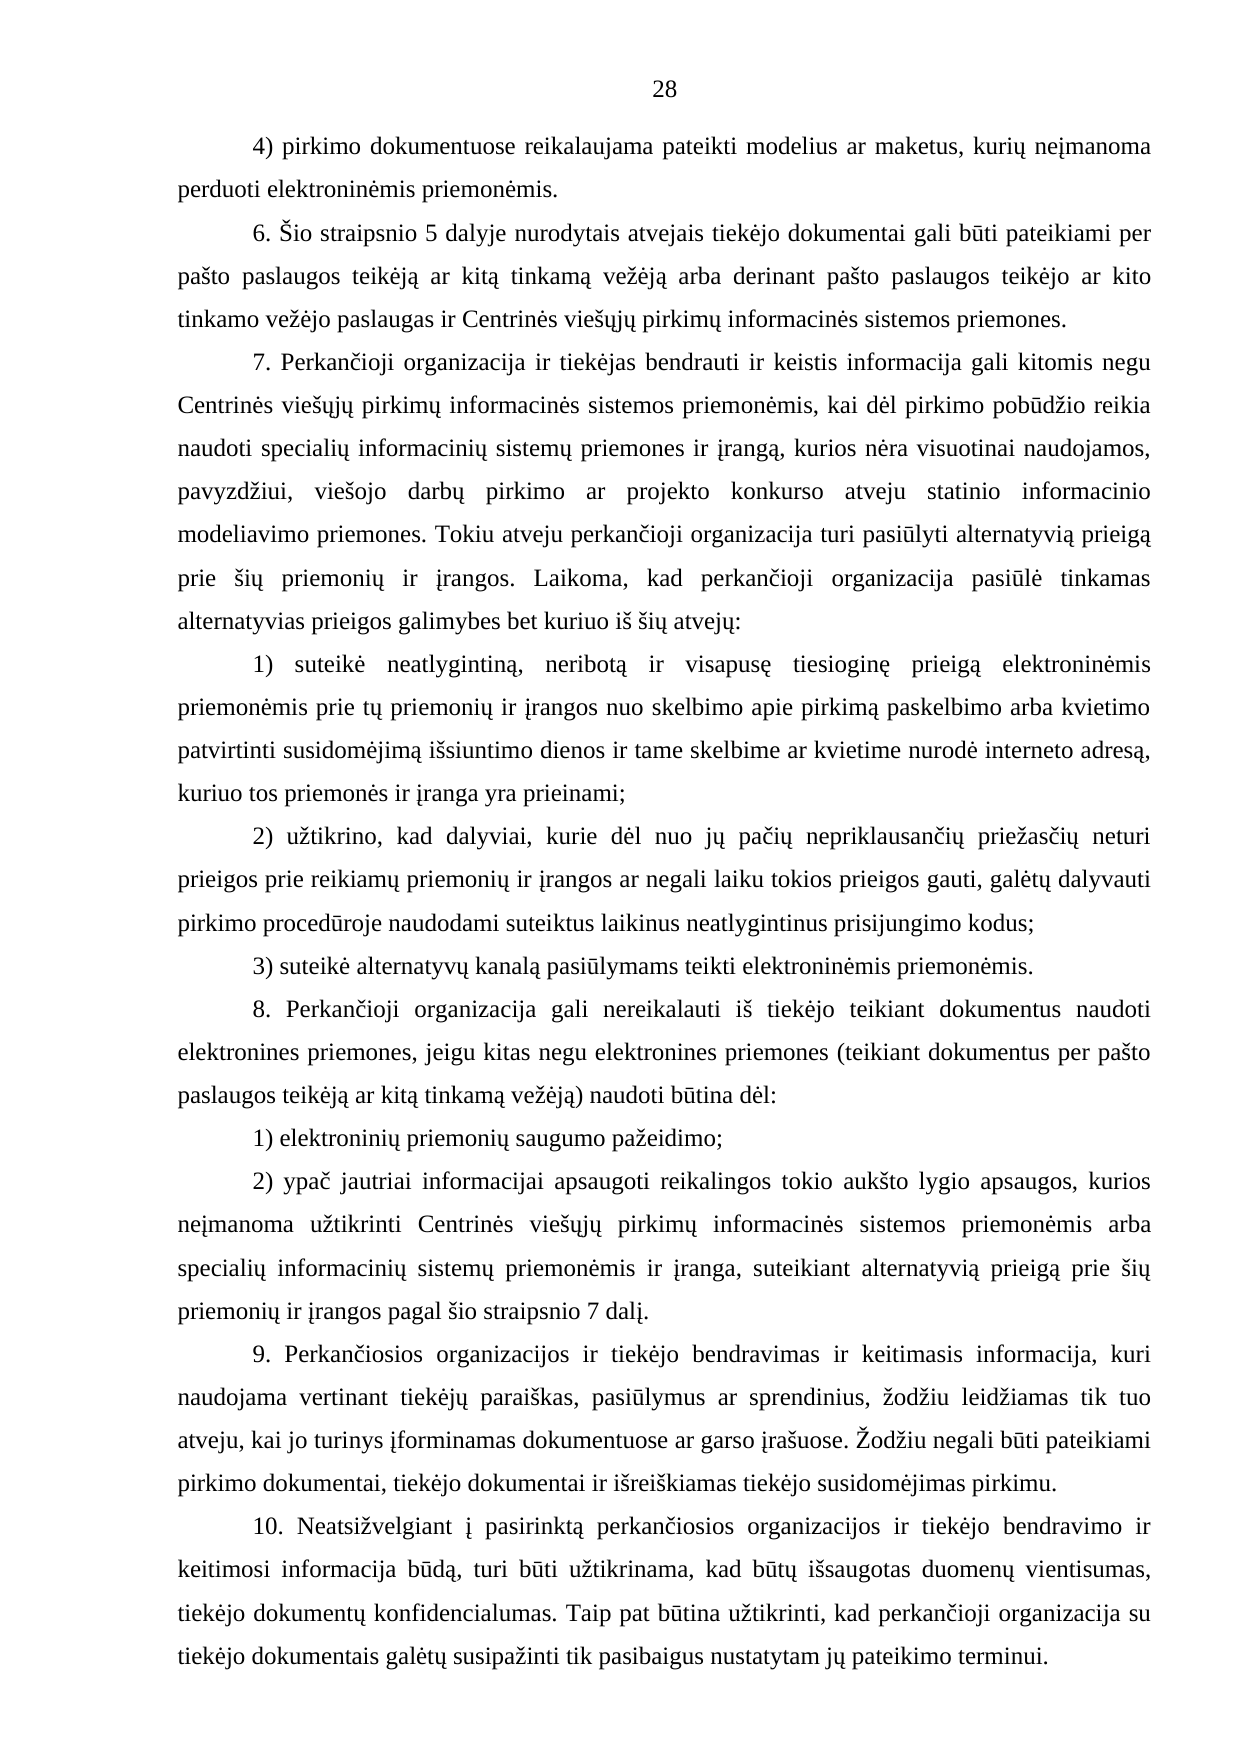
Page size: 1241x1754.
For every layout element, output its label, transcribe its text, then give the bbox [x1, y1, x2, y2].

text 1) elektroninių priemonių saugumo pažeidimo; [177, 1123, 1152, 1152]
text 6. Šio straipsnio 5 dalyje nurodytais atvejais tiekėjo dokumentai gali būti pateikiami per pašto paslaugos teikėją ar kitą tinkamą vežėją arba derinant pašto paslaugos teikėjo ar kito tinkamo vežėjo paslaugas ir Centrinės viešųjų pirkimų informacinės sistemos priemones. [177, 218, 1152, 333]
text 1) suteikė neatlygintiną, neribotą ir visapusę tiesioginę prieigą elektroninėmis priemonėmis prie tų priemonių ir įrangos nuo skelbimo apie pirkimą paskelbimo arba kvietimo patvirtinti susidomėjimą išsiuntimo dienos ir tame skelbime ar kvietime nurodė interneto adresą, kuriuo tos priemonės ir įranga yra prieinami; [177, 649, 1152, 807]
text 9. Perkančiosios organizacijos ir tiekėjo bendravimas ir keitimasis informacija, kuri naudojama vertinant tiekėjų paraiškas, pasiūlymus ar sprendinius, žodžiu leidžiamas tik tuo atveju, kai jo turinys įforminamas dokumentuose ar garso įrašuose. Žodžiu negali būti pateikiami pirkimo dokumentai, tiekėjo dokumentai ir išreiškiamas tiekėjo susidomėjimas pirkimu. [177, 1339, 1152, 1497]
text 8. Perkančioji organizacija gali nereikalauti iš tiekėjo teikiant dokumentus naudoti elektronines priemones, jeigu kitas negu elektronines priemones (teikiant dokumentus per pašto paslaugos teikėją ar kitą tinkamą vežėją) naudoti būtina dėl: [177, 994, 1152, 1109]
text 7. Perkančioji organizacija ir tiekėjas bendrauti ir keistis informacija gali kitomis negu Centrinės viešųjų pirkimų informacinės sistemos priemonėmis, kai dėl pirkimo pobūdžio reikia naudoti specialių informacinių sistemų priemones ir įrangą, kurios nėra visuotinai naudojamos, pavyzdžiui, viešojo darbų pirkimo ar projekto konkurso atveju statinio informacinio modeliavimo priemones. Tokiu atveju perkančioji organizacija turi pasiūlyti alternatyvią prieigą prie šių priemonių ir įrangos. Laikoma, kad perkančioji organizacija pasiūlė tinkamas alternatyvias prieigos galimybes bet kuriuo iš šių atvejų: [177, 347, 1152, 634]
text 4) pirkimo dokumentuose reikalaujama pateikti modelius ar maketus, kurių neįmanoma perduoti elektroninėmis priemonėmis. [177, 131, 1152, 203]
text 2) ypač jautriai informacijai apsaugoti reikalingos tokio aukšto lygio apsaugos, kurios neįmanoma užtikrinti Centrinės viešųjų pirkimų informacinės sistemos priemonėmis arba specialių informacinių sistemų priemonėmis ir įranga, suteikiant alternatyvią prieigą prie šių priemonių ir įrangos pagal šio straipsnio 7 dalį. [177, 1166, 1152, 1324]
text 10. Neatsižvelgiant į pasirinktą perkančiosios organizacijos ir tiekėjo bendravimo ir keitimosi informacija būdą, turi būti užtikrinama, kad būtų išsaugotas duomenų vientisumas, tiekėjo dokumentų konfidencialumas. Taip pat būtina užtikrinti, kad perkančioji organizacija su tiekėjo dokumentais galėtų susipažinti tik pasibaigus nustatytam jų pateikimo terminui. [177, 1511, 1152, 1669]
text 3) suteikė alternatyvų kanalą pasiūlymams teikti elektroninėmis priemonėmis. [177, 951, 1152, 979]
text 2) užtikrino, kad dalyviai, kurie dėl nuo jų pačių nepriklausančių priežasčių neturi prieigos prie reikiamų priemonių ir įrangos ar negali laiku tokios prieigos gauti, galėtų dalyvauti pirkimo procedūroje naudodami suteiktus laikinus neatlygintinus prisijungimo kodus; [177, 821, 1152, 936]
